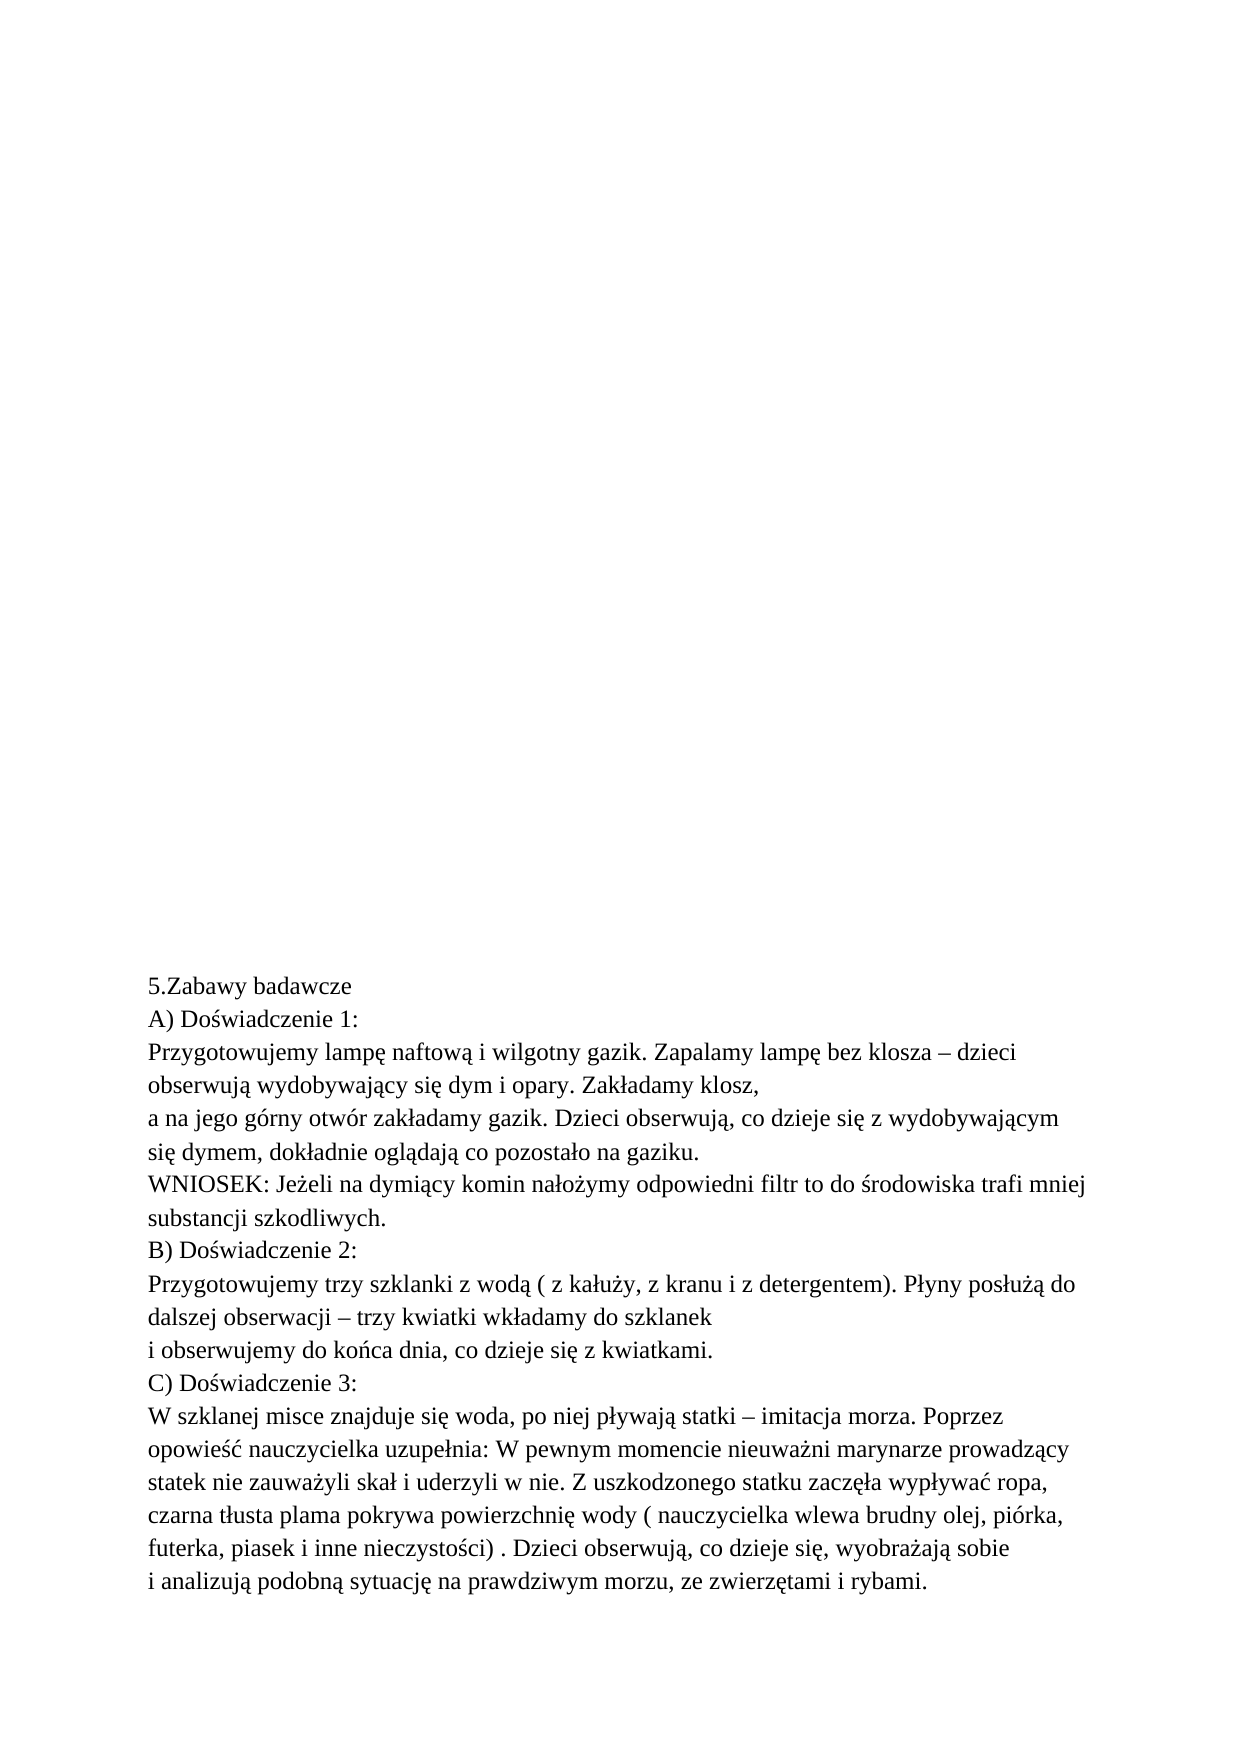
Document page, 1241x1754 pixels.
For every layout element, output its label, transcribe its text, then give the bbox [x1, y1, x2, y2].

text 5.Zabawy badawcze A) Doświadczenie 1: Przygotowujemy lampę naftową i wilgotny gazik. Zapalamy lampę bez klosza – dzieci obserwują wydobywający się dym i opary. Zakładamy klosz, a na jego górny otwór zakładamy gazik. Dzieci obserwują, co dzieje się z wydobywającym się dymem, dokładnie oglądają co pozostało na gaziku. WNIOSEK: Jeżeli na dymiący komin nałożymy odpowiedni filtr to do środowiska trafi mniej substancji szkodliwych. B) Doświadczenie 2: Przygotowujemy trzy szklanki z wodą ( z kałuży, z kranu i z detergentem). Płyny posłużą do dalszej obserwacji – trzy kwiatki wkładamy do szklanek i obserwujemy do końca dnia, co dzieje się z kwiatkami. C) Doświadczenie 3: W szklanej misce znajduje się woda, po niej pływają statki – imitacja morza. Poprzez opowieść nauczycielka uzupełnia: W pewnym momencie nieuważni marynarze prowadzący statek nie zauważyli skał i uderzyli w nie. Z uszkodzonego statku zaczęła wypływać ropa, czarna tłusta plama pokrywa powierzchnię wody ( nauczycielka wlewa brudny olej, piórka, futerka, piasek i inne nieczystości) . Dzieci obserwują, co dzieje się, wyobrażają sobie i analizują podobną sytuację na prawdziwym morzu, ze zwierzętami i rybami. [148, 971, 1093, 1594]
